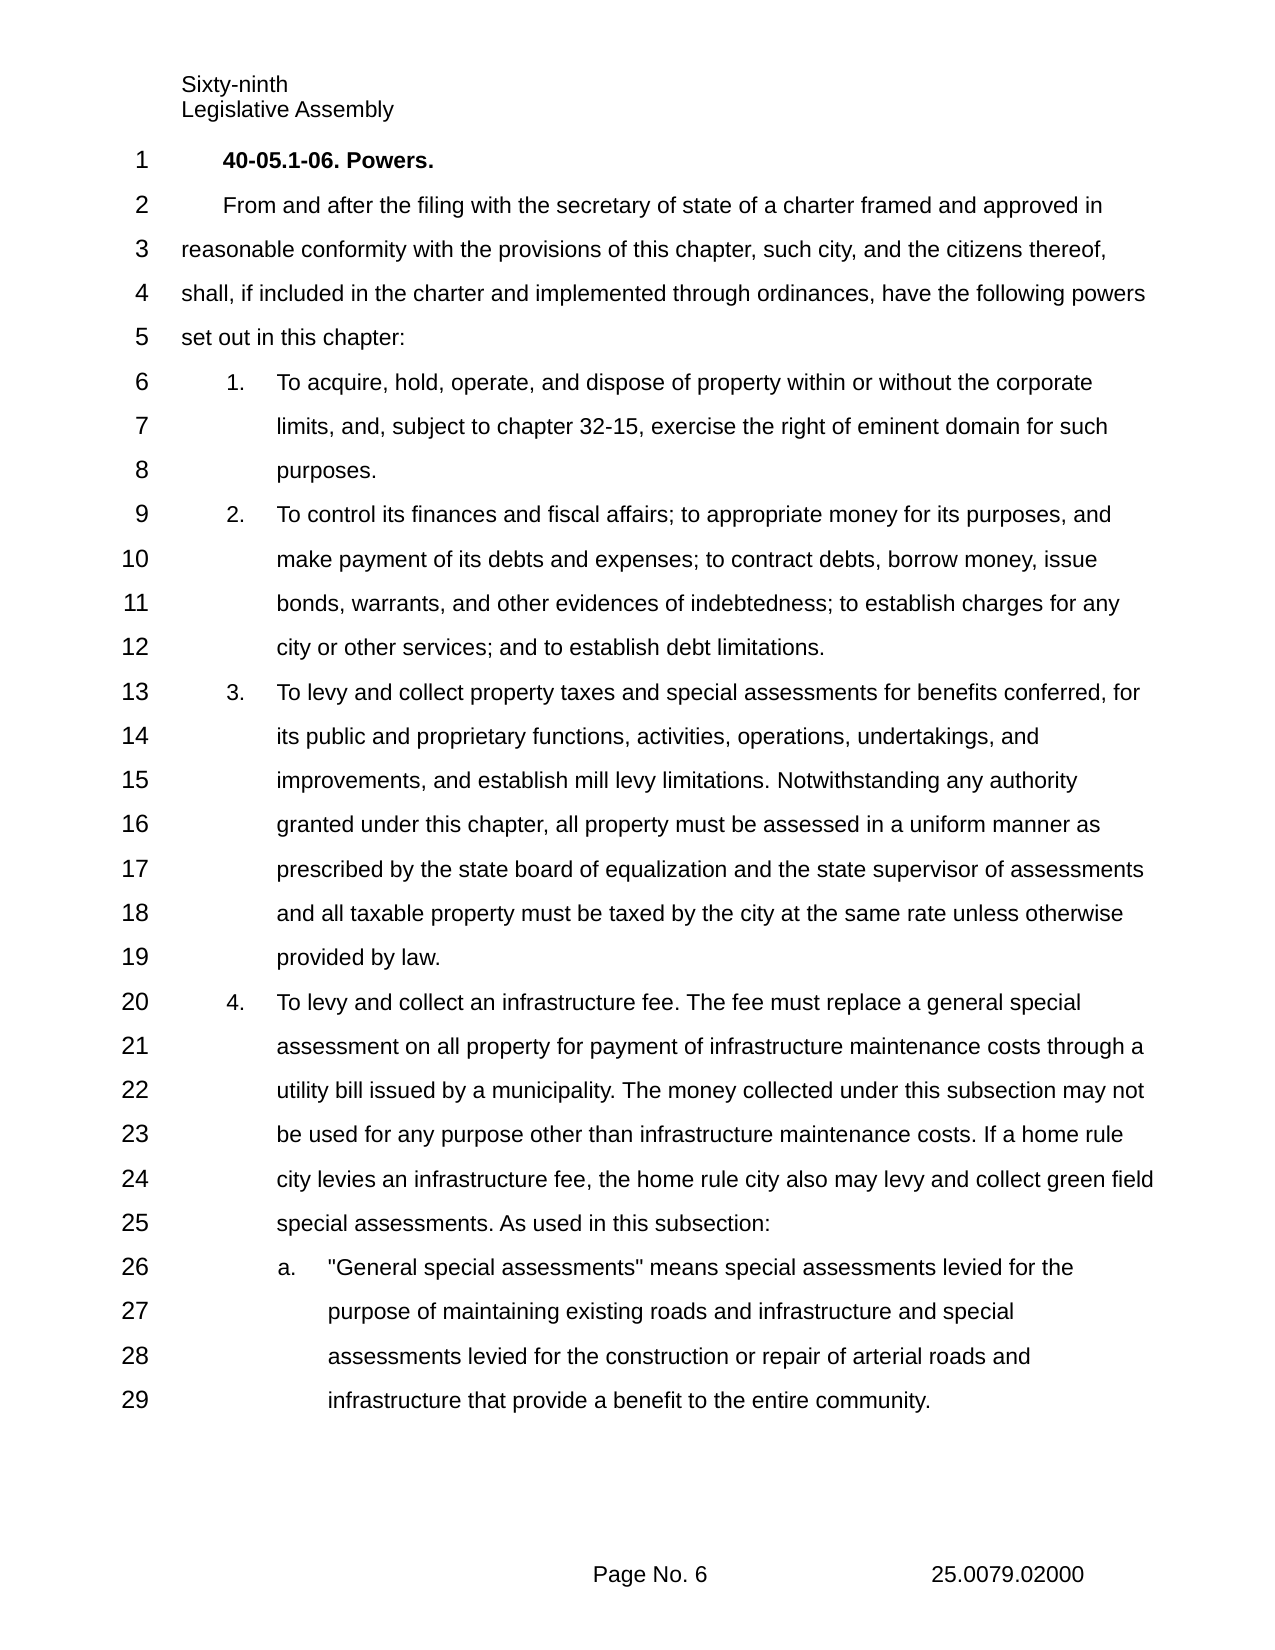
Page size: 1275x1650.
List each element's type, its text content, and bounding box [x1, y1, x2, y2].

text 2. To control its finances and fiscal affairs; to appropriate money for its purposes, and make payment of its debts and expenses; to contract debts, borrow money, issue bonds, warrants, and other evidences of indebtedness; to establish charges for any city or other services; and to establish debt limitations. [181, 487, 1154, 664]
text 4. To levy and collect an infrastructure fee. The fee must replace a general special assessment on all property for payment of infrastructure maintenance costs through a utility bill issued by a municipality. The money collected under this subsection may not be used for any purpose other than infrastructure maintenance costs. If a home rule city levies an infrastructure fee, the home rule city also may levy and collect green field special assessments. As used in this subsection: [181, 974, 1154, 1240]
text 1. To acquire, hold, operate, and dispose of property within or without the corporate limits, and, subject to chapter 32‑15, exercise the right of eminent domain for such purposes. [181, 355, 1154, 487]
text From and after the filing with the secretary of state of a charter framed and approved in reasonable conformity with the provisions of this chapter, such city, and the citizens thereof, shall, if included in the charter and implemented through ordinances, have the following powers set out in this chapter: [181, 178, 1154, 355]
text 3. To levy and collect property taxes and special assessments for benefits conferred, for its public and proprietary functions, activities, operations, undertakings, and improvements, and establish mill levy limitations. Notwithstanding any authority granted under this chapter, all property must be assessed in a uniform manner as prescribed by the state board of equalization and the state supervisor of assessments and all taxable property must be taxed by the city at the same rate unless otherwise provided by law. [181, 664, 1154, 974]
subtitle 40‑05.1‑06. Powers. [181, 133, 1154, 178]
text a. "General special assessments" means special assessments levied for the purpose of maintaining existing roads and infrastructure and special assessments levied for the construction or repair of arterial roads and infrastructure that provide a benefit to the entire community. [181, 1240, 1154, 1417]
